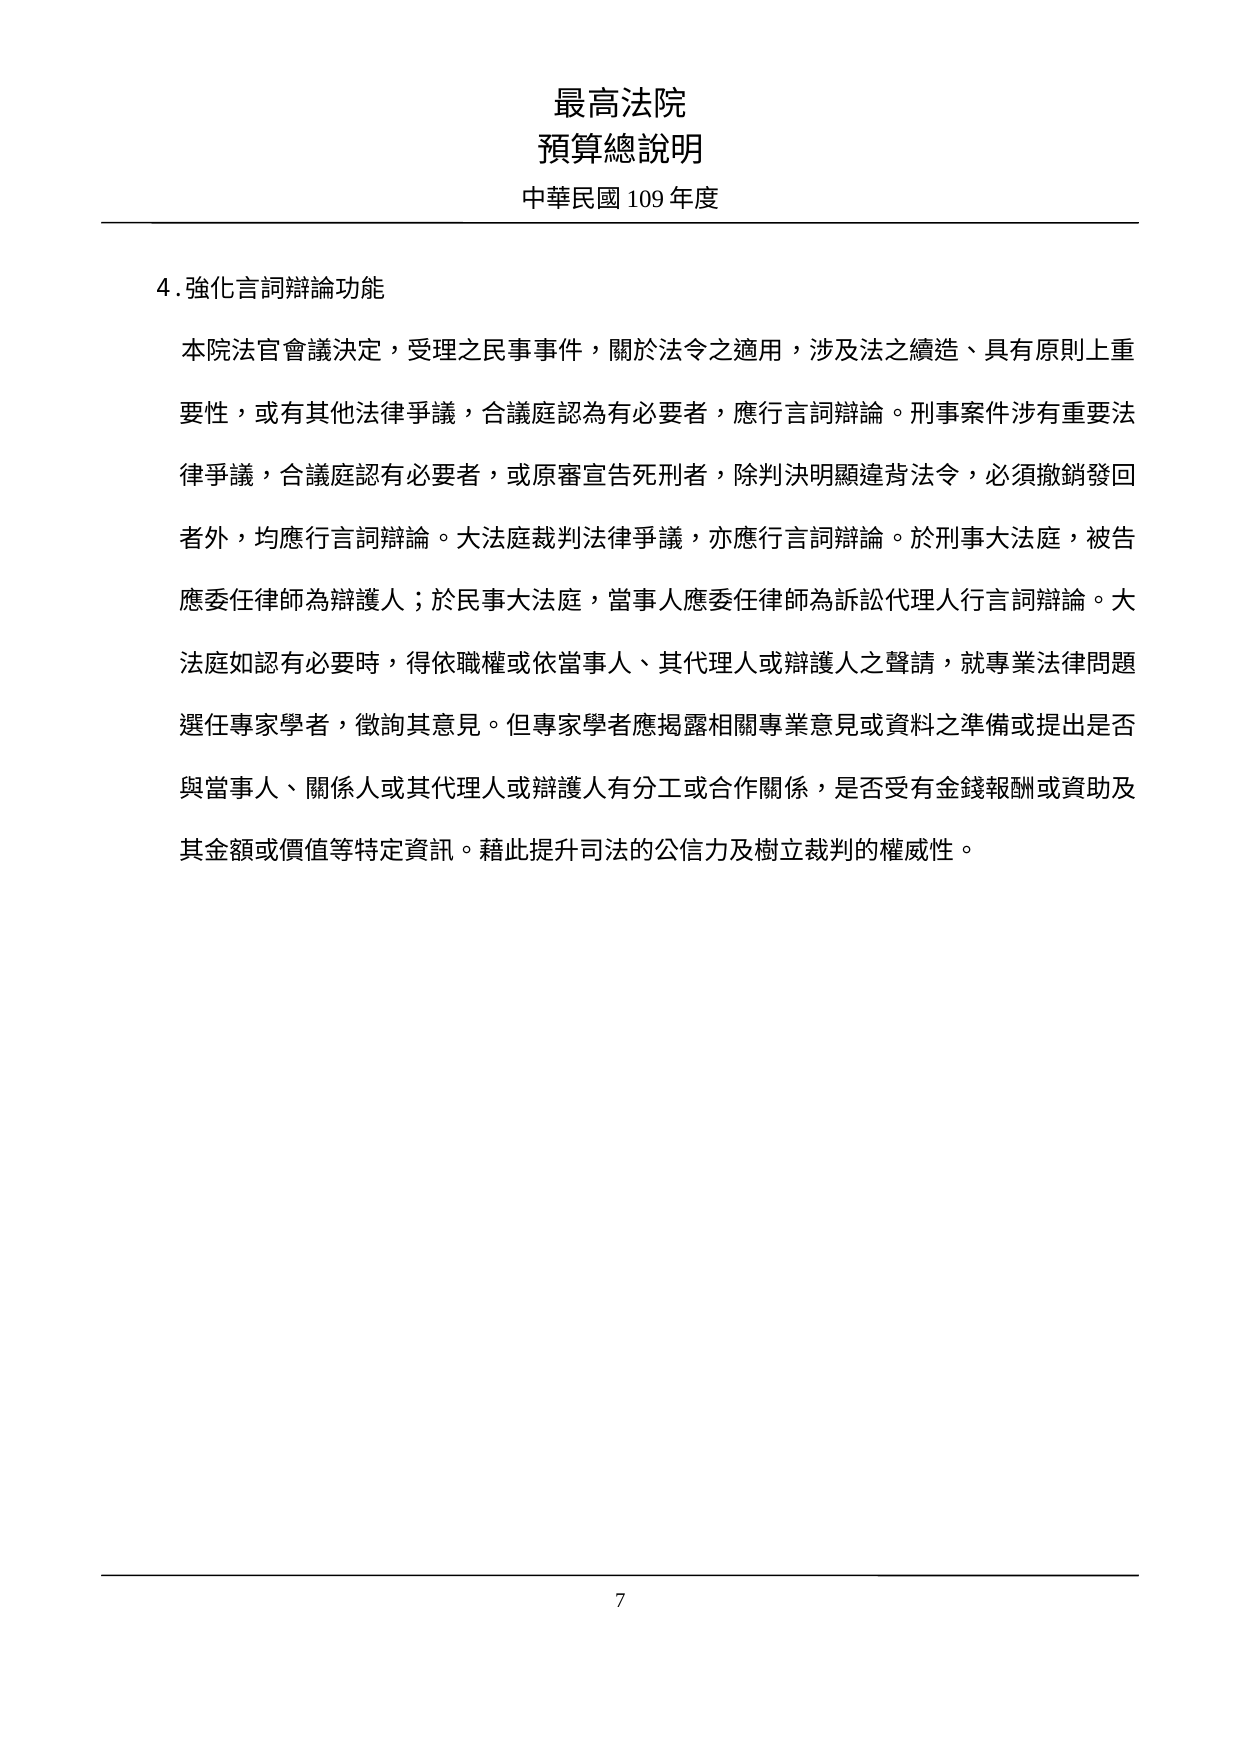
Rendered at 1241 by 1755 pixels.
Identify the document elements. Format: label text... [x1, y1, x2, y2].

text 4.強化言詞辯論功能 [89, 245, 1137, 307]
text 本院法官會議決定，受理之民事事件，關於法令之適用，涉及法之續造、具有原則上重要性，或有其他法律爭議，合議庭認為有必要者，應行言詞辯論。刑事案件涉有重要法律爭議，合議庭認有必要者，或原審宣告死刑者，除判決明顯違背法令，必須撤銷發回者外，均應行言詞辯論。大法庭裁判法律爭議，亦應行言詞辯論。於刑事大法庭，被告應委任律師為辯護人；於民事大法庭，當事人應委任律師為訴訟代理人行言詞辯論。大法庭如認有必要時，得依職權或依當事人、其代理人或辯護人之聲請，就專業法律問題選任專家學者，徵詢其意見。但專家學者應揭露相關專業意見或資料之準備或提出是否與當事人、關係人或其代理人或辯護人有分工或合作關係，是否受有金錢報酬或資助及其金額或價值等特定資訊。藉此提升司法的公信力及樹立裁判的權威性。 [179, 307, 1137, 870]
